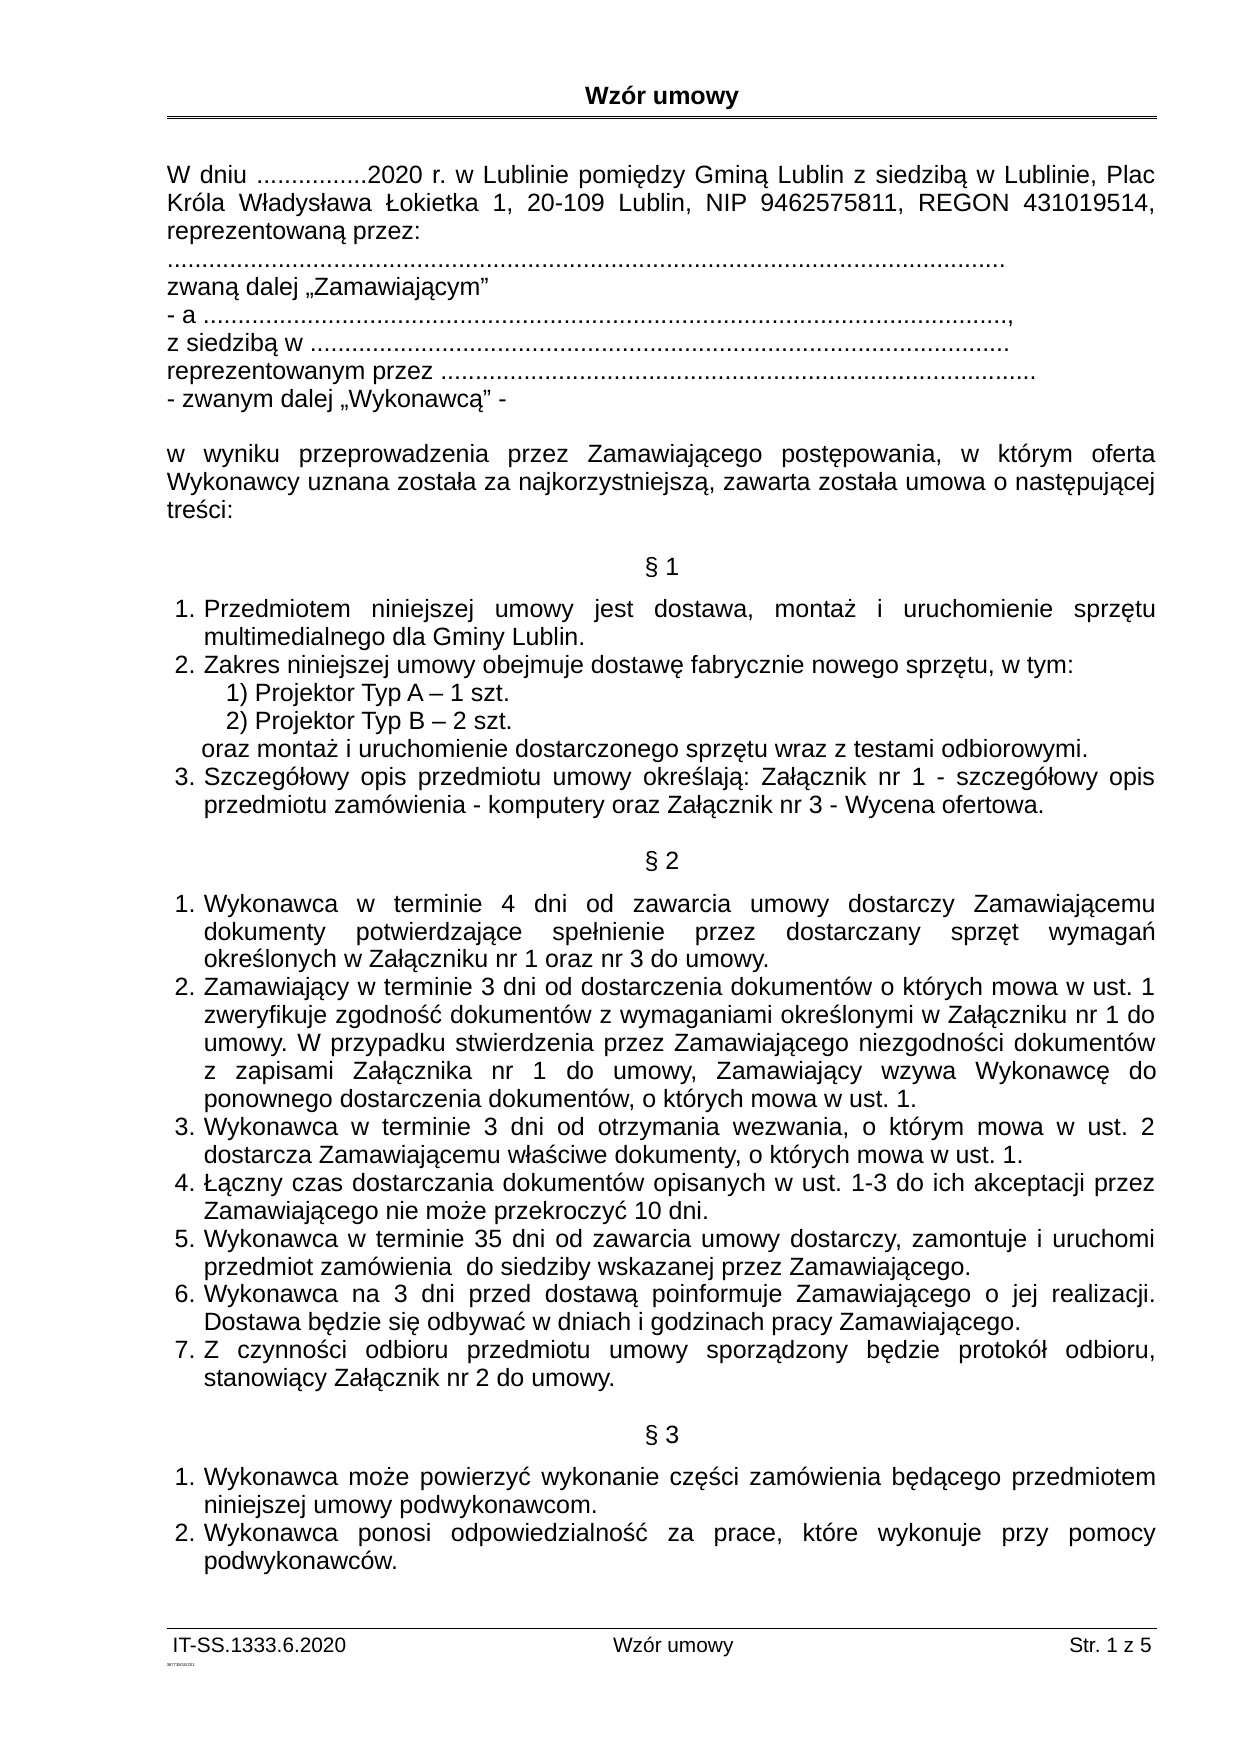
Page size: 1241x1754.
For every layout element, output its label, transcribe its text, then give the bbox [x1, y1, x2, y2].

list 2) Projektor Typ B – 2 szt. [167, 707, 1157, 734]
list Wykonawca w terminie 4 dni od zawarcia umowy dostarczy Zamawiającemu dokumenty potwierdzające spełnienie przez dostarczany sprzęt wymagań określonych w Załączniku nr 1 oraz nr 3 do umowy. [167, 889, 1157, 973]
text W dniu ................2020 r. w Lublinie pomiędzy Gminą Lublin z siedzibą w Lublinie, Plac Króla Władysława Łokietka 1, 20-109 Lublin, NIP 9462575811, REGON 431019514, reprezentowaną przez: [167, 161, 1157, 245]
text - a ...................................................................................................................., [167, 301, 1157, 328]
list Wykonawca w terminie 3 dni od otrzymania wezwania, o którym mowa w ust. 2 dostarcza Zamawiającemu właściwe dokumenty, o których mowa w ust. 1. [167, 1113, 1157, 1168]
text z siedzibą w ..................................................................................................... [167, 328, 1157, 356]
list Łączny czas dostarczania dokumentów opisanych w ust. 1-3 do ich akceptacji przez Zamawiającego nie może przekroczyć 10 dni. [167, 1168, 1157, 1224]
list Zakres niniejszej umowy obejmuje dostawę fabrycznie nowego sprzętu, w tym: [167, 651, 1157, 679]
text oraz montaż i uruchomienie dostarczonego sprzętu wraz z testami odbiorowymi. [167, 734, 1157, 762]
text zwaną dalej „Zamawiającym” [167, 273, 1157, 301]
list Wykonawca na 3 dni przed dostawą poinformuje Zamawiającego o jej realizacji. Dostawa będzie się odbywać w dniach i godzinach pracy Zamawiającego. [167, 1280, 1157, 1336]
list Wykonawca może powierzyć wykonanie części zamówienia będącego przedmiotem niniejszej umowy podwykonawcom. [167, 1463, 1157, 1519]
list Przedmiotem niniejszej umowy jest dostawa, montaż i uruchomienie sprzętu multimedialnego dla Gminy Lublin. [167, 595, 1157, 651]
text Wzór umowy [167, 76, 1157, 116]
list 1) Projektor Typ A – 1 szt. [167, 679, 1157, 707]
list Wykonawca w terminie 35 dni od zawarcia umowy dostarczy, zamontuje i uruchomi przedmiot zamówienia do siedziby wskazanej przez Zamawiającego. [167, 1224, 1157, 1280]
list Wykonawca ponosi odpowiedzialność za prace, które wykonuje przy pomocy podwykonawców. [167, 1519, 1157, 1574]
text - zwanym dalej „Wykonawcą” - [167, 384, 1157, 412]
text reprezentowanym przez ...................................................................................... [167, 356, 1157, 384]
list Z czynności odbioru przedmiotu umowy sporządzony będzie protokół odbioru, stanowiący Załącznik nr 2 do umowy. [167, 1336, 1157, 1392]
list Zamawiający w terminie 3 dni od dostarczenia dokumentów o których mowa w ust. 1 zweryfikuje zgodność dokumentów z wymaganiami określonymi w Załączniku nr 1 do umowy. W przypadku stwierdzenia przez Zamawiającego niezgodności dokumentów z zapisami Załącznika nr 1 do umowy, Zamawiający wzywa Wykonawcę do ponownego dostarczenia dokumentów, o których mowa w ust. 1. [167, 973, 1157, 1113]
text ......................................................................................................................... [167, 245, 1157, 273]
list Szczegółowy opis przedmiotu umowy określają: Załącznik nr 1 - szczegółowy opis przedmiotu zamówienia - komputery oraz Załącznik nr 3 - Wycena ofertowa. [167, 762, 1157, 818]
